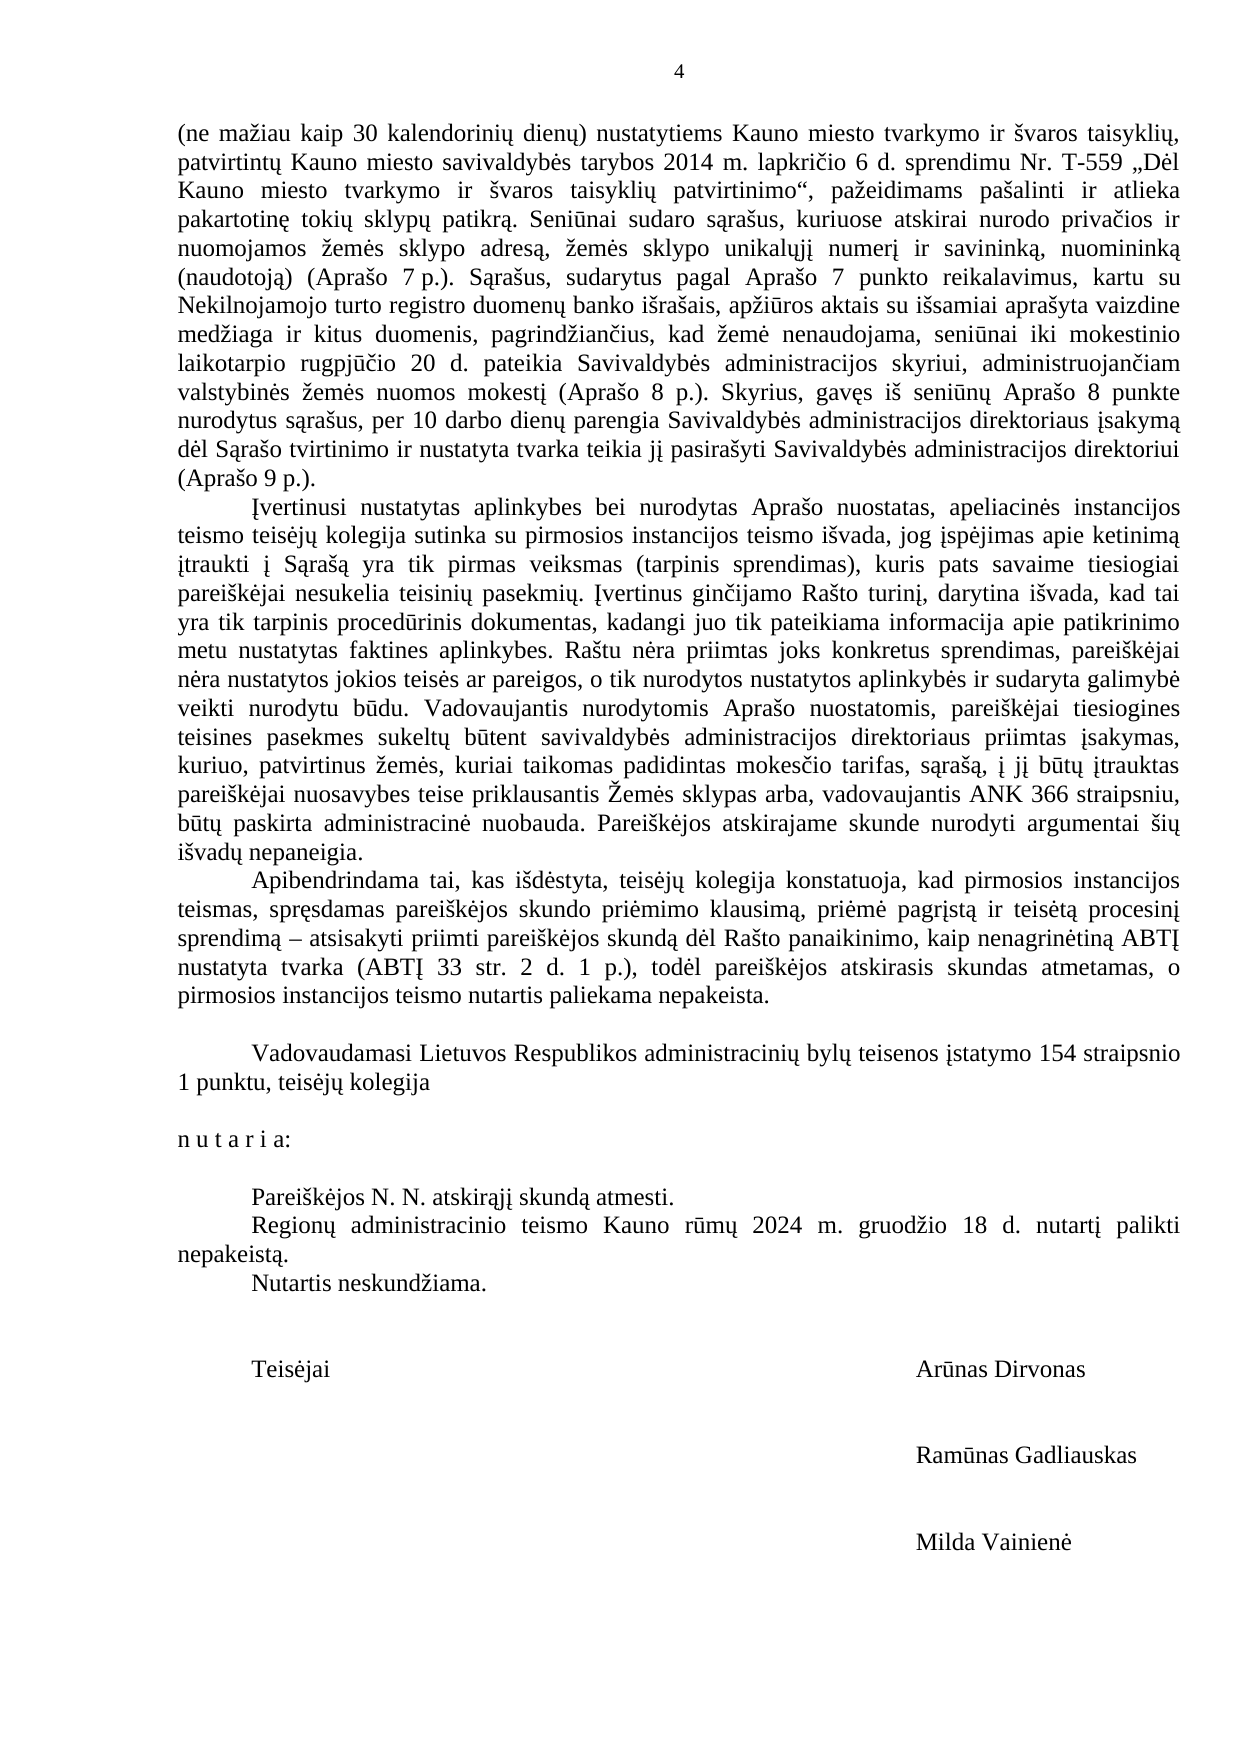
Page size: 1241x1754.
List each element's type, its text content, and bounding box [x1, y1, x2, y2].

text (ne mažiau kaip 30 kalendorinių dienų) nustatytiems Kauno miesto tvarkymo ir švaros taisyklių, patvirtintų Kauno miesto savivaldybės tarybos 2014 m. lapkričio 6 d. sprendimu Nr. T-559 „Dėl Kauno miesto tvarkymo ir švaros taisyklių patvirtinimo“, pažeidimams pašalinti ir atlieka pakartotinę tokių sklypų patikrą. Seniūnai sudaro sąrašus, kuriuose atskirai nurodo privačios ir nuomojamos žemės sklypo adresą, žemės sklypo unikalųjį numerį ir savininką, nuomininką (naudotoją) (Aprašo 7 p.). Sąrašus, sudarytus pagal Aprašo 7 punkto reikalavimus, kartu su Nekilnojamojo turto registro duomenų banko išrašais, apžiūros aktais su išsamiai aprašyta vaizdine medžiaga ir kitus duomenis, pagrindžiančius, kad žemė nenaudojama, seniūnai iki mokestinio laikotarpio rugpjūčio 20 d. pateikia Savivaldybės administracijos skyriui, administruojančiam valstybinės žemės nuomos mokestį (Aprašo 8 p.). Skyrius, gavęs iš seniūnų Aprašo 8 punkte nurodytus sąrašus, per 10 darbo dienų parengia Savivaldybės administracijos direktoriaus įsakymą dėl Sąrašo tvirtinimo ir nustatyta tvarka teikia jį pasirašyti Savivaldybės administracijos direktoriui (Aprašo 9 p.). [177, 118, 1181, 492]
text Vadovaudamasi Lietuvos Respublikos administracinių bylų teisenos įstatymo 154 straipsnio 1 punktu, teisėjų kolegija [177, 1038, 1181, 1096]
text Milda Vainienė [177, 1527, 1181, 1556]
text Pareiškėjos N. N. atskirąjį skundą atmesti. [177, 1182, 1181, 1211]
text Regionų administracinio teismo Kauno rūmų 2024 m. gruodžio 18 d. nutartį palikti nepakeistą. [177, 1211, 1181, 1268]
text Apibendrindama tai, kas išdėstyta, teisėjų kolegija konstatuoja, kad pirmosios instancijos teismas, spręsdamas pareiškėjos skundo priėmimo klausimą, priėmė pagrįstą ir teisėtą procesinį sprendimą – atsisakyti priimti pareiškėjos skundą dėl Rašto panaikinimo, kaip nenagrinėtiną ABTĮ nustatyta tvarka (ABTĮ 33 str. 2 d. 1 p.), todėl pareiškėjos atskirasis skundas atmetamas, o pirmosios instancijos teismo nutartis paliekama nepakeista. [177, 866, 1181, 1009]
text Ramūnas Gadliauskas [177, 1441, 1181, 1469]
text Įvertinusi nustatytas aplinkybes bei nurodytas Aprašo nuostatas, apeliacinės instancijos teismo teisėjų kolegija sutinka su pirmosios instancijos teismo išvada, jog įspėjimas apie ketinimą įtraukti į Sąrašą yra tik pirmas veiksmas (tarpinis sprendimas), kuris pats savaime tiesiogiai pareiškėjai nesukelia teisinių pasekmių. Įvertinus ginčijamo Rašto turinį, darytina išvada, kad tai yra tik tarpinis procedūrinis dokumentas, kadangi juo tik pateikiama informacija apie patikrinimo metu nustatytas faktines aplinkybes. Raštu nėra priimtas joks konkretus sprendimas, pareiškėjai nėra nustatytos jokios teisės ar pareigos, o tik nurodytos nustatytos aplinkybės ir sudaryta galimybė veikti nurodytu būdu. Vadovaujantis nurodytomis Aprašo nuostatomis, pareiškėjai tiesiogines teisines pasekmes sukeltų būtent savivaldybės administracijos direktoriaus priimtas įsakymas, kuriuo, patvirtinus žemės, kuriai taikomas padidintas mokesčio tarifas, sąrašą, į jį būtų įtrauktas pareiškėjai nuosavybes teise priklausantis Žemės sklypas arba, vadovaujantis ANK 366 straipsniu, būtų paskirta administracinė nuobauda. Pareiškėjos atskirajame skunde nurodyti argumentai šių išvadų nepaneigia. [177, 492, 1181, 866]
text Nutartis neskundžiama. [177, 1268, 1181, 1297]
text Teisėjai Arūnas Dirvonas [177, 1354, 1181, 1383]
text nutaria: [177, 1124, 1181, 1153]
